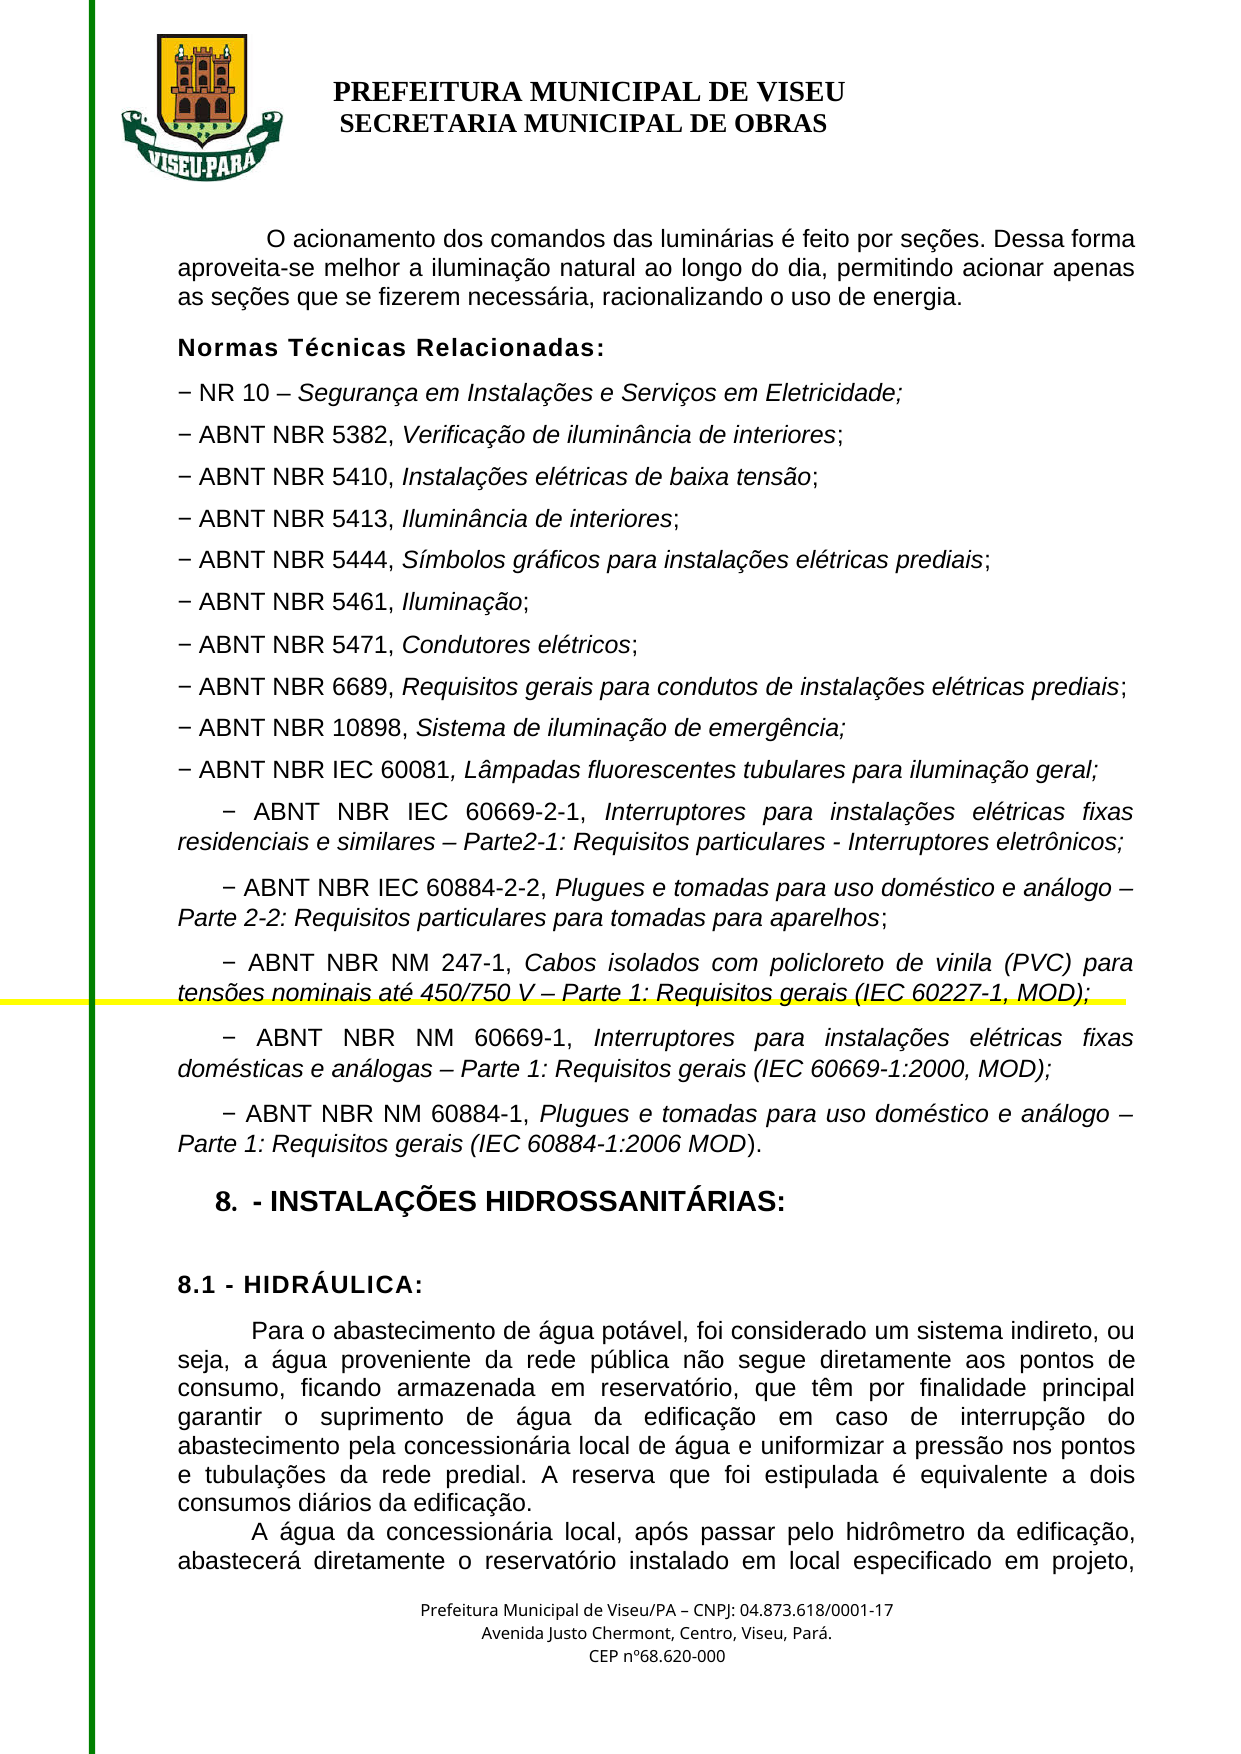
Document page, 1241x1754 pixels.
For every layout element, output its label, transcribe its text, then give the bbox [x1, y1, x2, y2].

subtitle 8.1 - HIDRÁULICA: [177, 1270, 1137, 1299]
picture [121, 34, 284, 182]
text − ABNT NBR 10898, Sistema de iluminação de emergência; [177, 713, 1137, 742]
text − ABNT NBR 6689, Requisitos gerais para condutos de instalações elétricas prediais; [177, 672, 1137, 700]
text − ABNT NBR 5461, Iluminação; [177, 587, 1137, 616]
text − NR 10 – Segurança em Instalações e Serviços em Eletricidade; [177, 378, 1137, 407]
text Para o abastecimento de água potável, foi considerado um sistema indireto, ou seja, a água proveniente da rede pública não segue diretamente aos pontos de consumo, ficando armazenada em reservatório, que têm por finalidade principal garantir o suprimento de água da edificação em caso de interrupção do abastecimento pela concessionária local de água e uniformizar a pressão nos pontos e tubulações da rede predial. A reserva que foi estipulada é equivalente a dois consumos diários da edificação. [177, 1316, 1137, 1517]
text − ABNT NBR IEC 60884-2-2, Plugues e tomadas para uso doméstico e análogo – Parte 2-2: Requisitos particulares para tomadas para aparelhos; [177, 873, 1137, 931]
text − ABNT NBR NM 60884-1, Plugues e tomadas para uso doméstico e análogo – Parte 1: Requisitos gerais (IEC 60884-1:2006 MOD). [177, 1099, 1137, 1158]
subtitle - INSTALAÇÕES HIDROSSANITÁRIAS: [215, 1184, 1137, 1219]
text − ABNT NBR 5471, Condutores elétricos; [177, 630, 1137, 658]
text − ABNT NBR IEC 60081, Lâmpadas fluorescentes tubulares para iluminação geral; [177, 755, 1137, 784]
text − ABNT NBR NM 247-1, Cabos isolados com policloreto de vinila (PVC) para tensões nominais até 450/750 V – Parte 1: Requisitos gerais (IEC 60227-1, MOD); [177, 948, 1137, 1007]
text O acionamento dos comandos das luminárias é feito por seções. Dessa forma aproveita-se melhor a iluminação natural ao longo do dia, permitindo acionar apenas as seções que se fizerem necessária, racionalizando o uso de energia. [177, 224, 1137, 311]
text − ABNT NBR NM 60669-1, Interruptores para instalações elétricas fixas domésticas e análogas – Parte 1: Requisitos gerais (IEC 60669-1:2000, MOD); [177, 1023, 1137, 1082]
text − ABNT NBR 5410, Instalações elétricas de baixa tensão; [177, 462, 1137, 490]
subtitle Normas Técnicas Relacionadas: [177, 332, 1137, 361]
text − ABNT NBR IEC 60669-2-1, Interruptores para instalações elétricas fixas residenciais e similares – Parte2-1: Requisitos particulares - Interruptores eletrônicos; [177, 797, 1137, 856]
text − ABNT NBR 5413, Iluminância de interiores; [177, 503, 1137, 532]
text A água da concessionária local, após passar pelo hidrômetro da edificação, abastecerá diretamente o reservatório instalado em local especificado em projeto, [177, 1517, 1137, 1574]
text − ABNT NBR 5444, Símbolos gráficos para instalações elétricas prediais; [177, 545, 1137, 574]
text − ABNT NBR 5382, Verificação de iluminância de interiores; [177, 420, 1137, 448]
